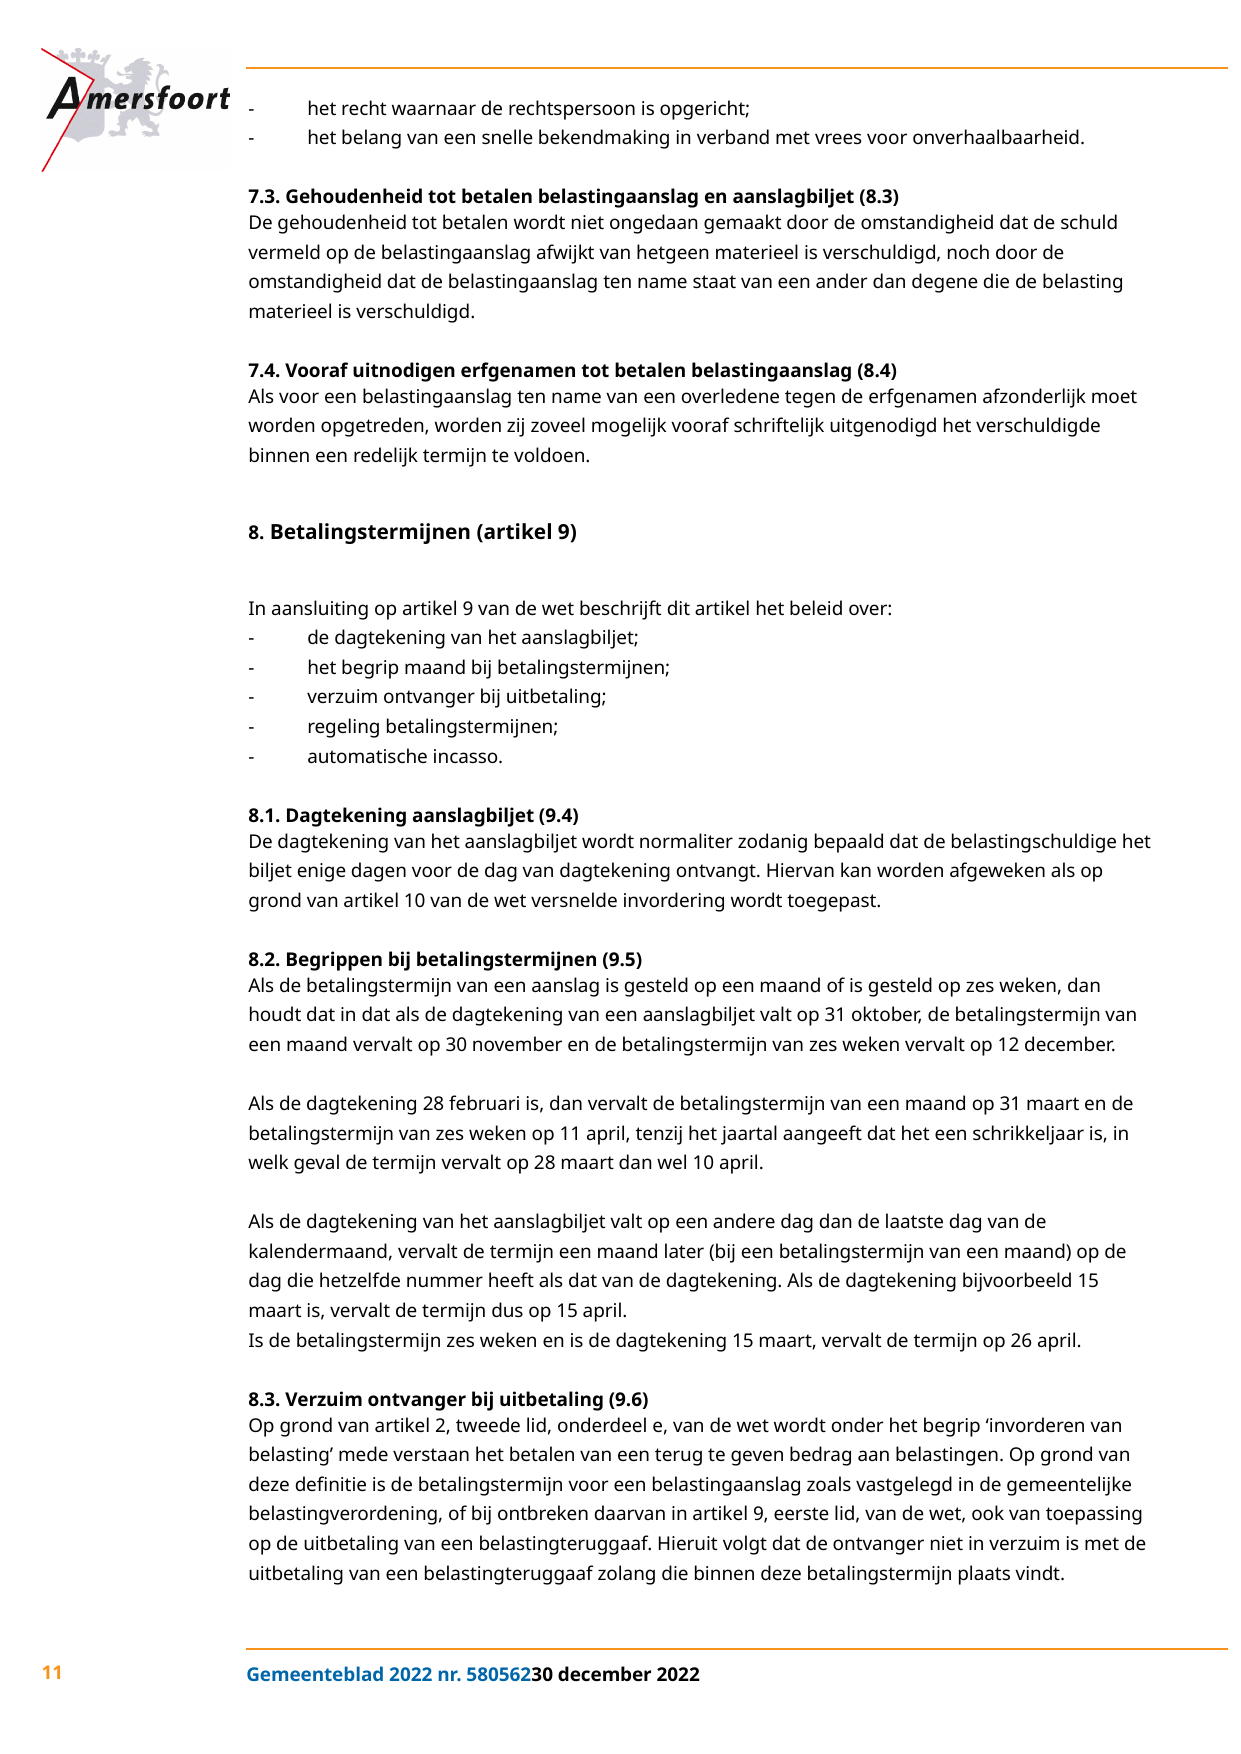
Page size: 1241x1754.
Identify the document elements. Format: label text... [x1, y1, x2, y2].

picture [41, 47, 231, 172]
text 8.2. Begrippen bij betalingstermijnen (9.5) [248, 946, 1152, 972]
text Als voor een belastingaanslag ten name van een overledene tegen de erfgenamen afzonderlijk moet worden opgetreden, worden zij zoveel mogelijk vooraf schriftelijk uitgenodigd het verschuldigde binnen een redelijk termijn te voldoen. [248, 383, 1152, 468]
text 7.4. Vooraf uitnodigen erfgenamen tot betalen belastingaanslag (8.4) [248, 357, 1152, 383]
text 8.3. Verzuim ontvanger bij uitbetaling (9.6) [248, 1386, 1152, 1412]
text Als de dagtekening van het aanslagbiljet valt op een andere dag dan de laatste dag van de kalendermaand, vervalt de termijn een maand later (bij een betalingstermijn van een maand) op de dag die hetzelfde nummer heeft als dat van de dagtekening. Als de dagtekening bijvoorbeeld 15 maart is, vervalt de termijn dus op 15 april. [248, 1208, 1152, 1323]
text In aansluiting op artikel 9 van de wet beschrijft dit artikel het beleid over: [248, 595, 1152, 621]
text De gehoudenheid tot betalen wordt niet ongedaan gemaakt door de omstandigheid dat de schuld vermeld op de belastingaanslag afwijkt van hetgeen materieel is verschuldigd, noch door de omstandigheid dat de belastingaanslag ten name staat van een ander dan degene die de belasting materieel is verschuldigd. [248, 209, 1152, 324]
text 8. Betalingstermijnen (artikel 9) [248, 517, 1152, 546]
list het belang van een snelle bekendmaking in verband met vrees voor onverhaalbaarheid. [248, 124, 1152, 150]
list verzuim ontvanger bij uitbetaling; [248, 684, 1152, 709]
text 7.3. Gehoudenheid tot betalen belastingaanslag en aanslagbiljet (8.3) [248, 183, 1152, 209]
list automatische incasso. [248, 743, 1152, 769]
list het recht waarnaar de rechtspersoon is opgericht; [248, 95, 1152, 121]
list de dagtekening van het aanslagbiljet; [248, 624, 1152, 650]
list regeling betalingstermijnen; [248, 713, 1152, 739]
text 8.1. Dagtekening aanslagbiljet (9.4) [248, 802, 1152, 828]
text Op grond van artikel 2, tweede lid, onderdeel e, van de wet wordt onder het begrip ‘invorderen van belasting’ mede verstaan het betalen van een terug te geven bedrag aan belastingen. Op grond van deze definitie is de betalingstermijn voor een belastingaanslag zoals vastgelegd in de gemeentelijke belastingverordening, of bij ontbreken daarvan in artikel 9, eerste lid, van de wet, ook van toepassing op de uitbetaling van een belastingteruggaaf. Hieruit volgt dat de ontvanger niet in verzuim is met de uitbetaling van een belastingteruggaaf zolang die binnen deze betalingstermijn plaats vindt. [248, 1412, 1152, 1585]
text Als de betalingstermijn van een aanslag is gesteld op een maand of is gesteld op zes weken, dan houdt dat in dat als de dagtekening van een aanslagbiljet valt op 31 oktober, de betalingstermijn van een maand vervalt op 30 november en de betalingstermijn van zes weken vervalt op 12 december. [248, 972, 1152, 1057]
list het begrip maand bij betalingstermijnen; [248, 654, 1152, 680]
text Is de betalingstermijn zes weken en is de dagtekening 15 maart, vervalt de termijn op 26 april. [248, 1327, 1152, 1353]
text Als de dagtekening 28 februari is, dan vervalt de betalingstermijn van een maand op 31 maart en de betalingstermijn van zes weken op 11 april, tenzij het jaartal aangeeft dat het een schrikkeljaar is, in welk geval de termijn vervalt op 28 maart dan wel 10 april. [248, 1090, 1152, 1175]
text De dagtekening van het aanslagbiljet wordt normaliter zodanig bepaald dat de belastingschuldige het biljet enige dagen voor de dag van dagtekening ontvangt. Hiervan kan worden afgeweken als op grond van artikel 10 van de wet versnelde invordering wordt toegepast. [248, 828, 1152, 913]
